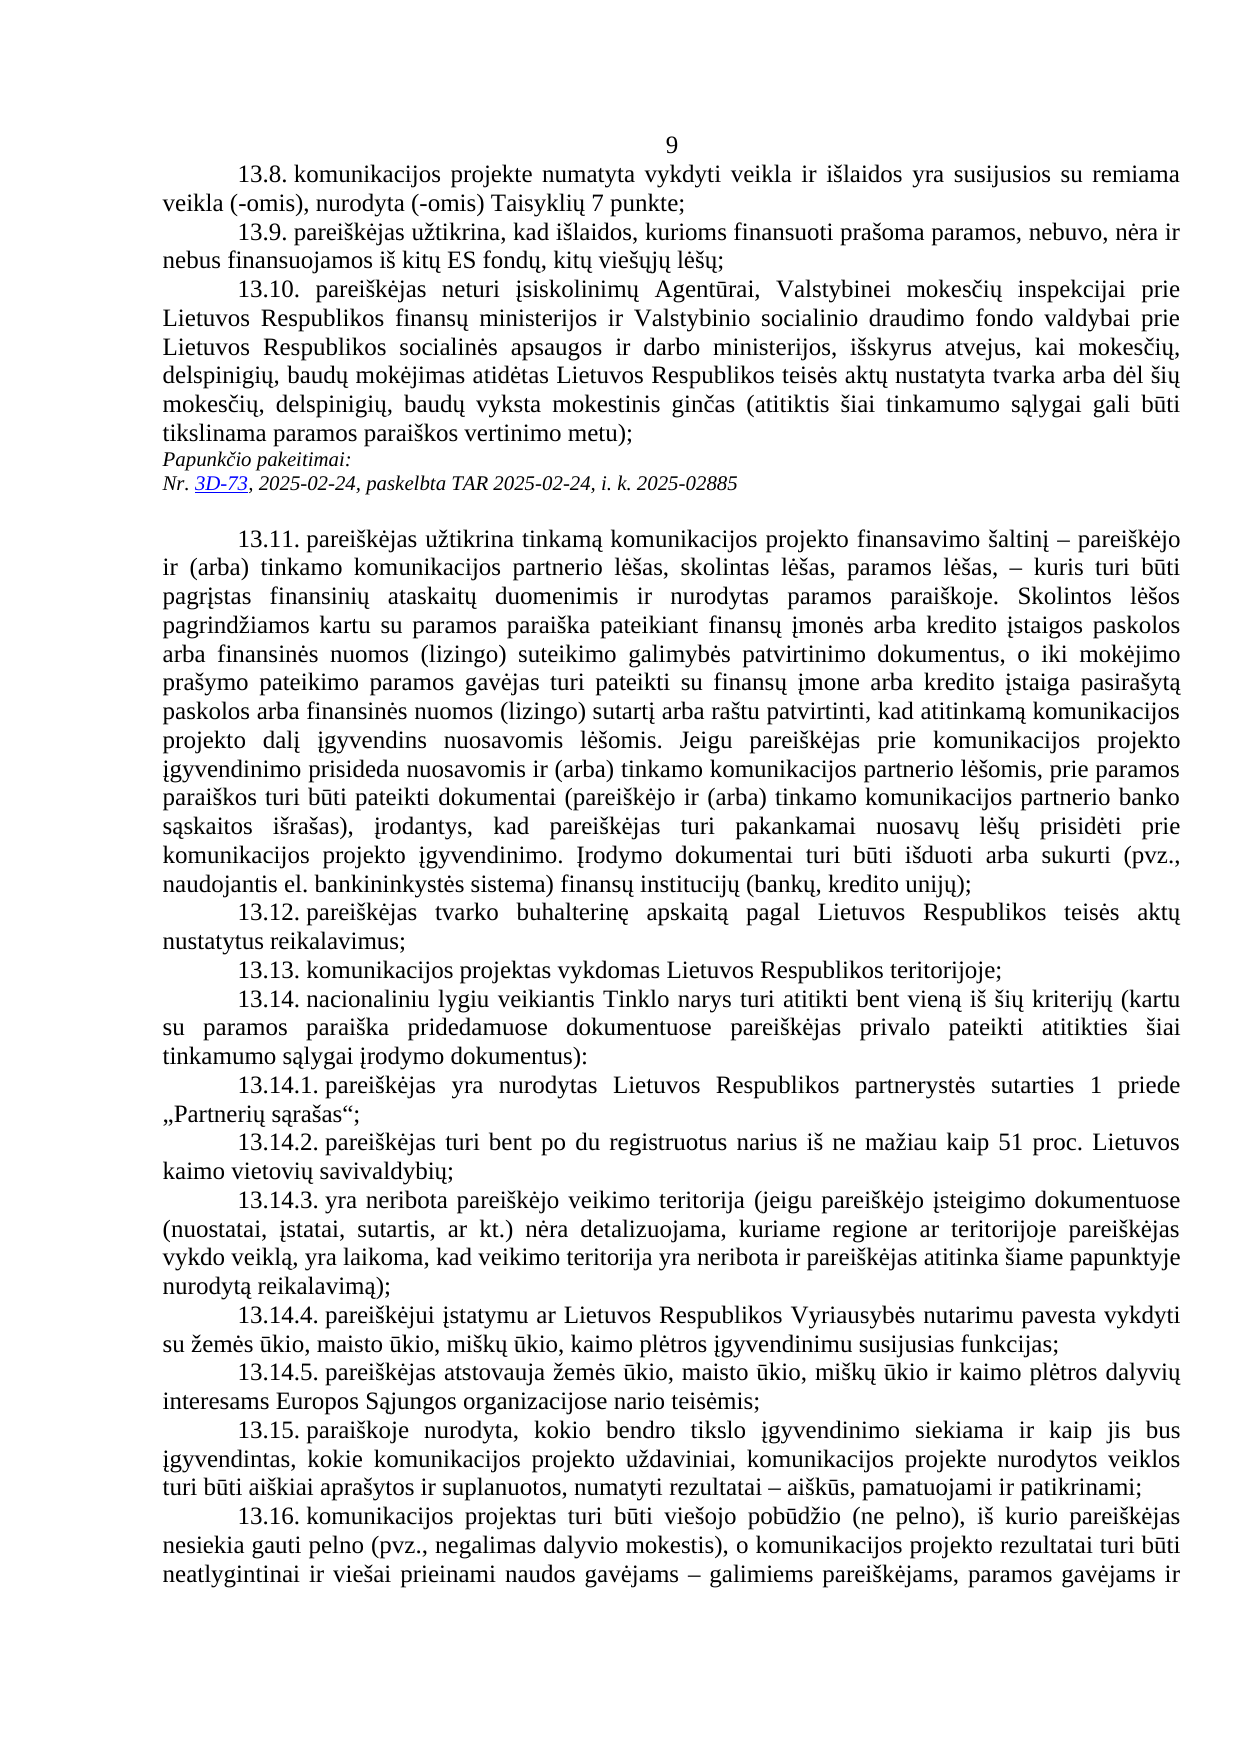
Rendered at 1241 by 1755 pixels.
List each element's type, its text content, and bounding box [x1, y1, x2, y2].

text 13.11. pareiškėjas užtikrina tinkamą komunikacijos projekto finansavimo šaltinį – pareiškėjo ir (arba) tinkamo komunikacijos partnerio lėšas, skolintas lėšas, paramos lėšas, – kuris turi būti pagrįstas finansinių ataskaitų duomenimis ir nurodytas paramos paraiškoje. Skolintos lėšos pagrindžiamos kartu su paramos paraiška pateikiant finansų įmonės arba kredito įstaigos paskolos arba finansinės nuomos (lizingo) suteikimo galimybės patvirtinimo dokumentus, o iki mokėjimo prašymo pateikimo paramos gavėjas turi pateikti su finansų įmone arba kredito įstaiga pasirašytą paskolos arba finansinės nuomos (lizingo) sutartį arba raštu patvirtinti, kad atitinkamą komunikacijos projekto dalį įgyvendins nuosavomis lėšomis. Jeigu pareiškėjas prie komunikacijos projekto įgyvendinimo prisideda nuosavomis ir (arba) tinkamo komunikacijos partnerio lėšomis, prie paramos paraiškos turi būti pateikti dokumentai (pareiškėjo ir (arba) tinkamo komunikacijos partnerio banko sąskaitos išrašas), įrodantys, kad pareiškėjas turi pakankamai nuosavų lėšų prisidėti prie komunikacijos projekto įgyvendinimo. Įrodymo dokumentai turi būti išduoti arba sukurti (pvz., naudojantis el. bankininkystės sistema) finansų institucijų (bankų, kredito unijų); [162, 524, 1181, 897]
text 13.13. komunikacijos projektas vykdomas Lietuvos Respublikos teritorijoje; [162, 955, 1181, 984]
text 13.14.1. pareiškėjas yra nurodytas Lietuvos Respublikos partnerystės sutarties 1 priede „Partnerių sąrašas“; [162, 1070, 1181, 1127]
text 13.10. pareiškėjas neturi įsiskolinimų Agentūrai, Valstybinei mokesčių inspekcijai prie Lietuvos Respublikos finansų ministerijos ir Valstybinio socialinio draudimo fondo valdybai prie Lietuvos Respublikos socialinės apsaugos ir darbo ministerijos, išskyrus atvejus, kai mokesčių, delspinigių, baudų mokėjimas atidėtas Lietuvos Respublikos teisės aktų nustatyta tvarka arba dėl šių mokesčių, delspinigių, baudų vyksta mokestinis ginčas (atitiktis šiai tinkamumo sąlygai gali būti tikslinama paramos paraiškos vertinimo metu); [162, 274, 1181, 447]
text 13.12. pareiškėjas tvarko buhalterinę apskaitą pagal Lietuvos Respublikos teisės aktų nustatytus reikalavimus; [162, 897, 1181, 955]
text Papunkčio pakeitimai: [162, 447, 1181, 471]
text 13.9. pareiškėjas užtikrina, kad išlaidos, kurioms finansuoti prašoma paramos, nebuvo, nėra ir nebus finansuojamos iš kitų ES fondų, kitų viešųjų lėšų; [162, 217, 1181, 274]
text 13.8. komunikacijos projekte numatyta vykdyti veikla ir išlaidos yra susijusios su remiama veikla (-omis), nurodyta (-omis) Taisyklių 7 punkte; [162, 159, 1181, 217]
text Nr. 3D-73, 2025-02-24, paskelbta TAR 2025-02-24, i. k. 2025-02885 [162, 471, 1181, 495]
text 13.14.5. pareiškėjas atstovauja žemės ūkio, maisto ūkio, miškų ūkio ir kaimo plėtros dalyvių interesams Europos Sąjungos organizacijose nario teisėmis; [162, 1357, 1181, 1415]
text 13.14.4. pareiškėjui įstatymu ar Lietuvos Respublikos Vyriausybės nutarimu pavesta vykdyti su žemės ūkio, maisto ūkio, miškų ūkio, kaimo plėtros įgyvendinimu susijusias funkcijas; [162, 1300, 1181, 1357]
text 13.14.3. yra neribota pareiškėjo veikimo teritorija (jeigu pareiškėjo įsteigimo dokumentuose (nuostatai, įstatai, sutartis, ar kt.) nėra detalizuojama, kuriame regione ar teritorijoje pareiškėjas vykdo veiklą, yra laikoma, kad veikimo teritorija yra neribota ir pareiškėjas atitinka šiame papunktyje nurodytą reikalavimą); [162, 1185, 1181, 1300]
text 13.16. komunikacijos projektas turi būti viešojo pobūdžio (ne pelno), iš kurio pareiškėjas nesiekia gauti pelno (pvz., negalimas dalyvio mokestis), o komunikacijos projekto rezultatai turi būti neatlygintinai ir viešai prieinami naudos gavėjams – galimiems pareiškėjams, paramos gavėjams ir [162, 1501, 1181, 1587]
text 13.15. paraiškoje nurodyta, kokio bendro tikslo įgyvendinimo siekiama ir kaip jis bus įgyvendintas, kokie komunikacijos projekto uždaviniai, komunikacijos projekte nurodytos veiklos turi būti aiškiai aprašytos ir suplanuotos, numatyti rezultatai – aiškūs, pamatuojami ir patikrinami; [162, 1415, 1181, 1501]
text 13.14.2. pareiškėjas turi bent po du registruotus narius iš ne mažiau kaip 51 proc. Lietuvos kaimo vietovių savivaldybių; [162, 1127, 1181, 1185]
text 13.14. nacionaliniu lygiu veikiantis Tinklo narys turi atitikti bent vieną iš šių kriterijų (kartu su paramos paraiška pridedamuose dokumentuose pareiškėjas privalo pateikti atitikties šiai tinkamumo sąlygai įrodymo dokumentus): [162, 984, 1181, 1070]
